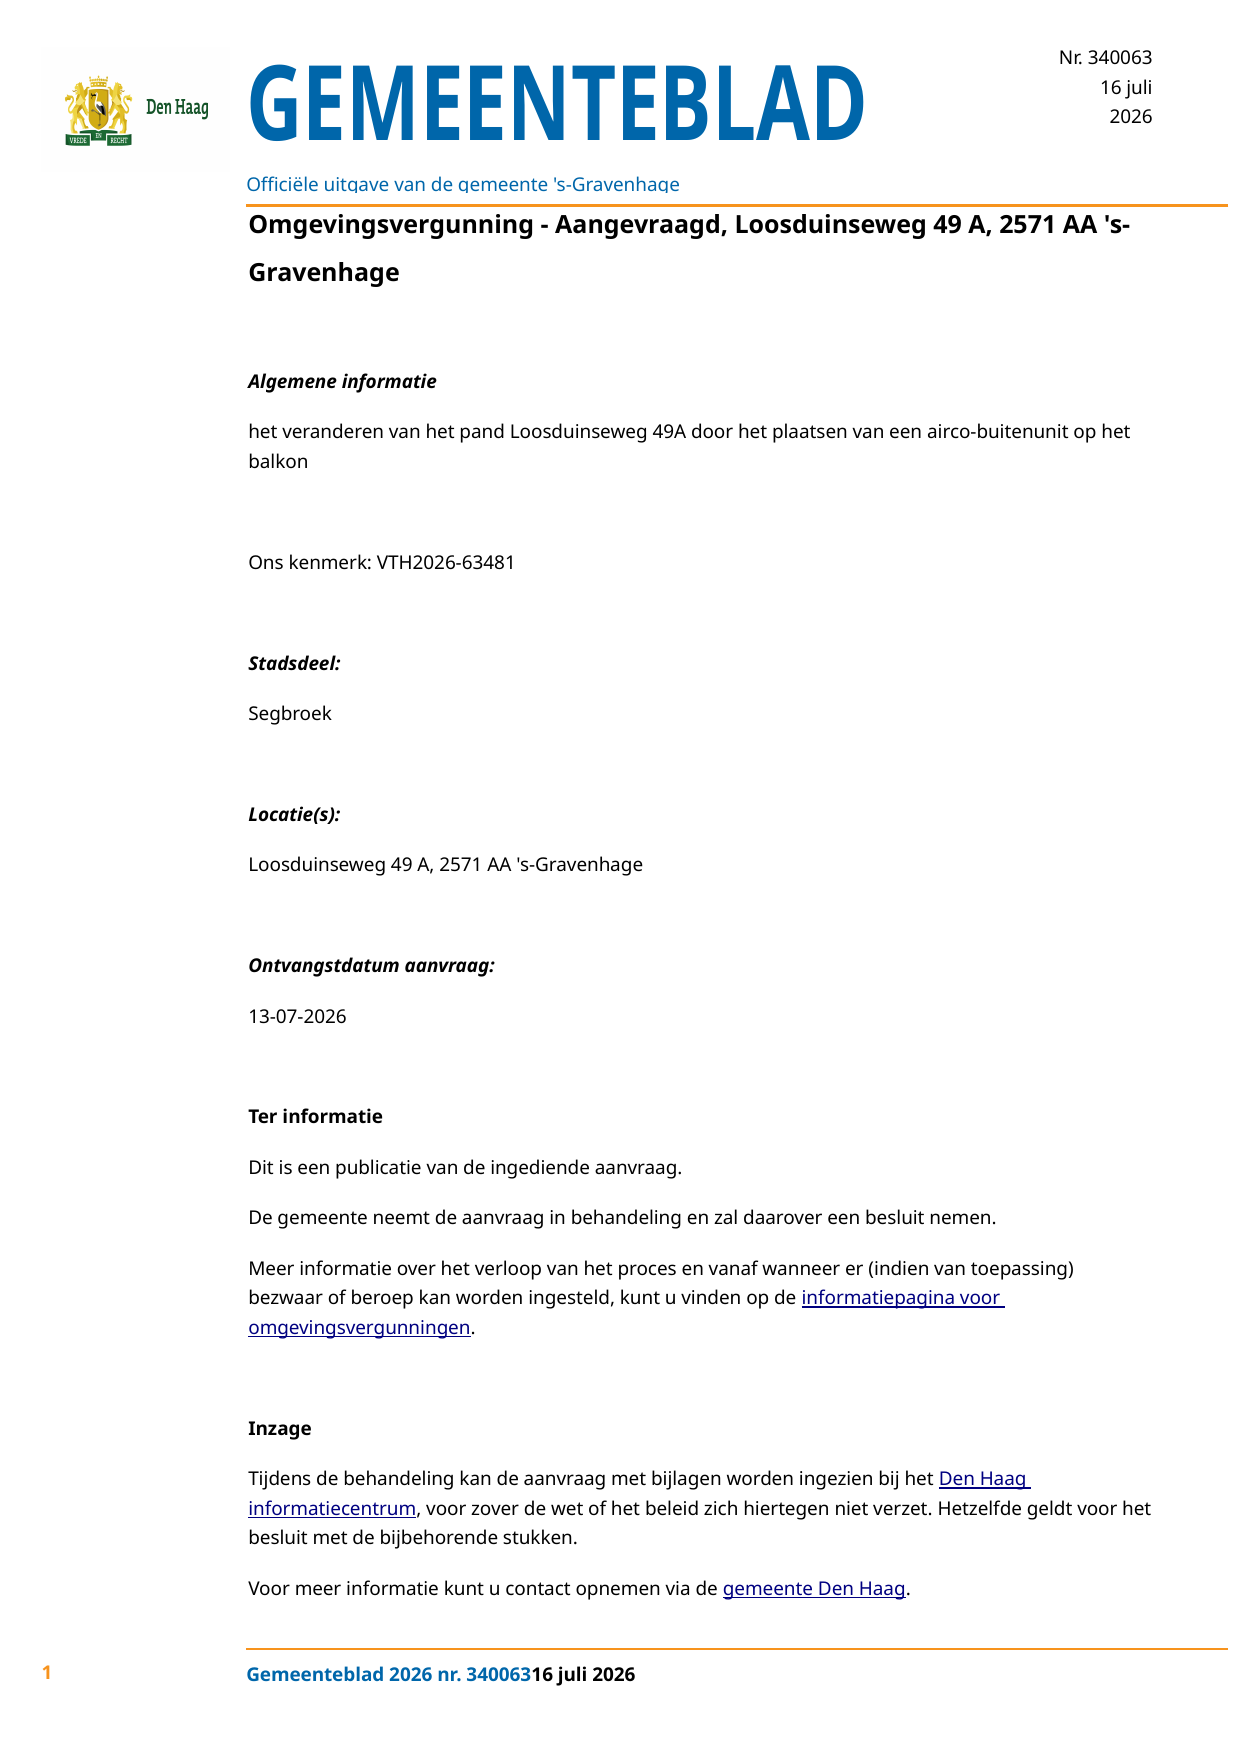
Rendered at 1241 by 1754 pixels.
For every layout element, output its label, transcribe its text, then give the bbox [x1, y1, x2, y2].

text Meer informatie over het verloop van het proces en vanaf wanneer er (indien van toepassing) bezwaar of beroep kan worden ingesteld, kunt u vinden op de informatiepagina voor omgevingsvergunningen. [248, 1255, 1152, 1340]
text Stadsdeel: [248, 650, 1152, 676]
text Voor meer informatie kunt u contact opnemen via de gemeente Den Haag. [248, 1575, 1152, 1601]
text Tijdens de behandeling kan de aanvraag met bijlagen worden ingezien bij het Den Haag informatiecentrum, voor zover de wet of het beleid zich hiertegen niet verzet. Hetzelfde geldt voor het besluit met de bijbehorende stukken. [248, 1465, 1152, 1550]
text het veranderen van het pand Loosduinseweg 49A door het plaatsen van een airco-buitenunit op het balkon [248, 419, 1152, 474]
picture [41, 47, 231, 172]
text Segbroek [248, 700, 1152, 726]
text Locatie(s): [248, 801, 1152, 827]
text Inzage [248, 1415, 1152, 1441]
text Dit is een publicatie van de ingediende aanvraag. [248, 1154, 1152, 1180]
text Omgevingsvergunning - Aangevraagd, Loosduinseweg 49 A, 2571 AA 's-Gravenhage [248, 207, 1152, 288]
text Ons kenmerk: VTH2026-63481 [248, 549, 1152, 575]
text Ter informatie [248, 1104, 1152, 1129]
text Ontvangstdatum aanvraag: [248, 952, 1152, 978]
text De gemeente neemt de aanvraag in behandeling en zal daarover een besluit nemen. [248, 1204, 1152, 1230]
text Loosduinseweg 49 A, 2571 AA 's-Gravenhage [248, 852, 1152, 877]
text Algemene informatie [248, 368, 1152, 394]
text 13-07-2026 [248, 1003, 1152, 1029]
